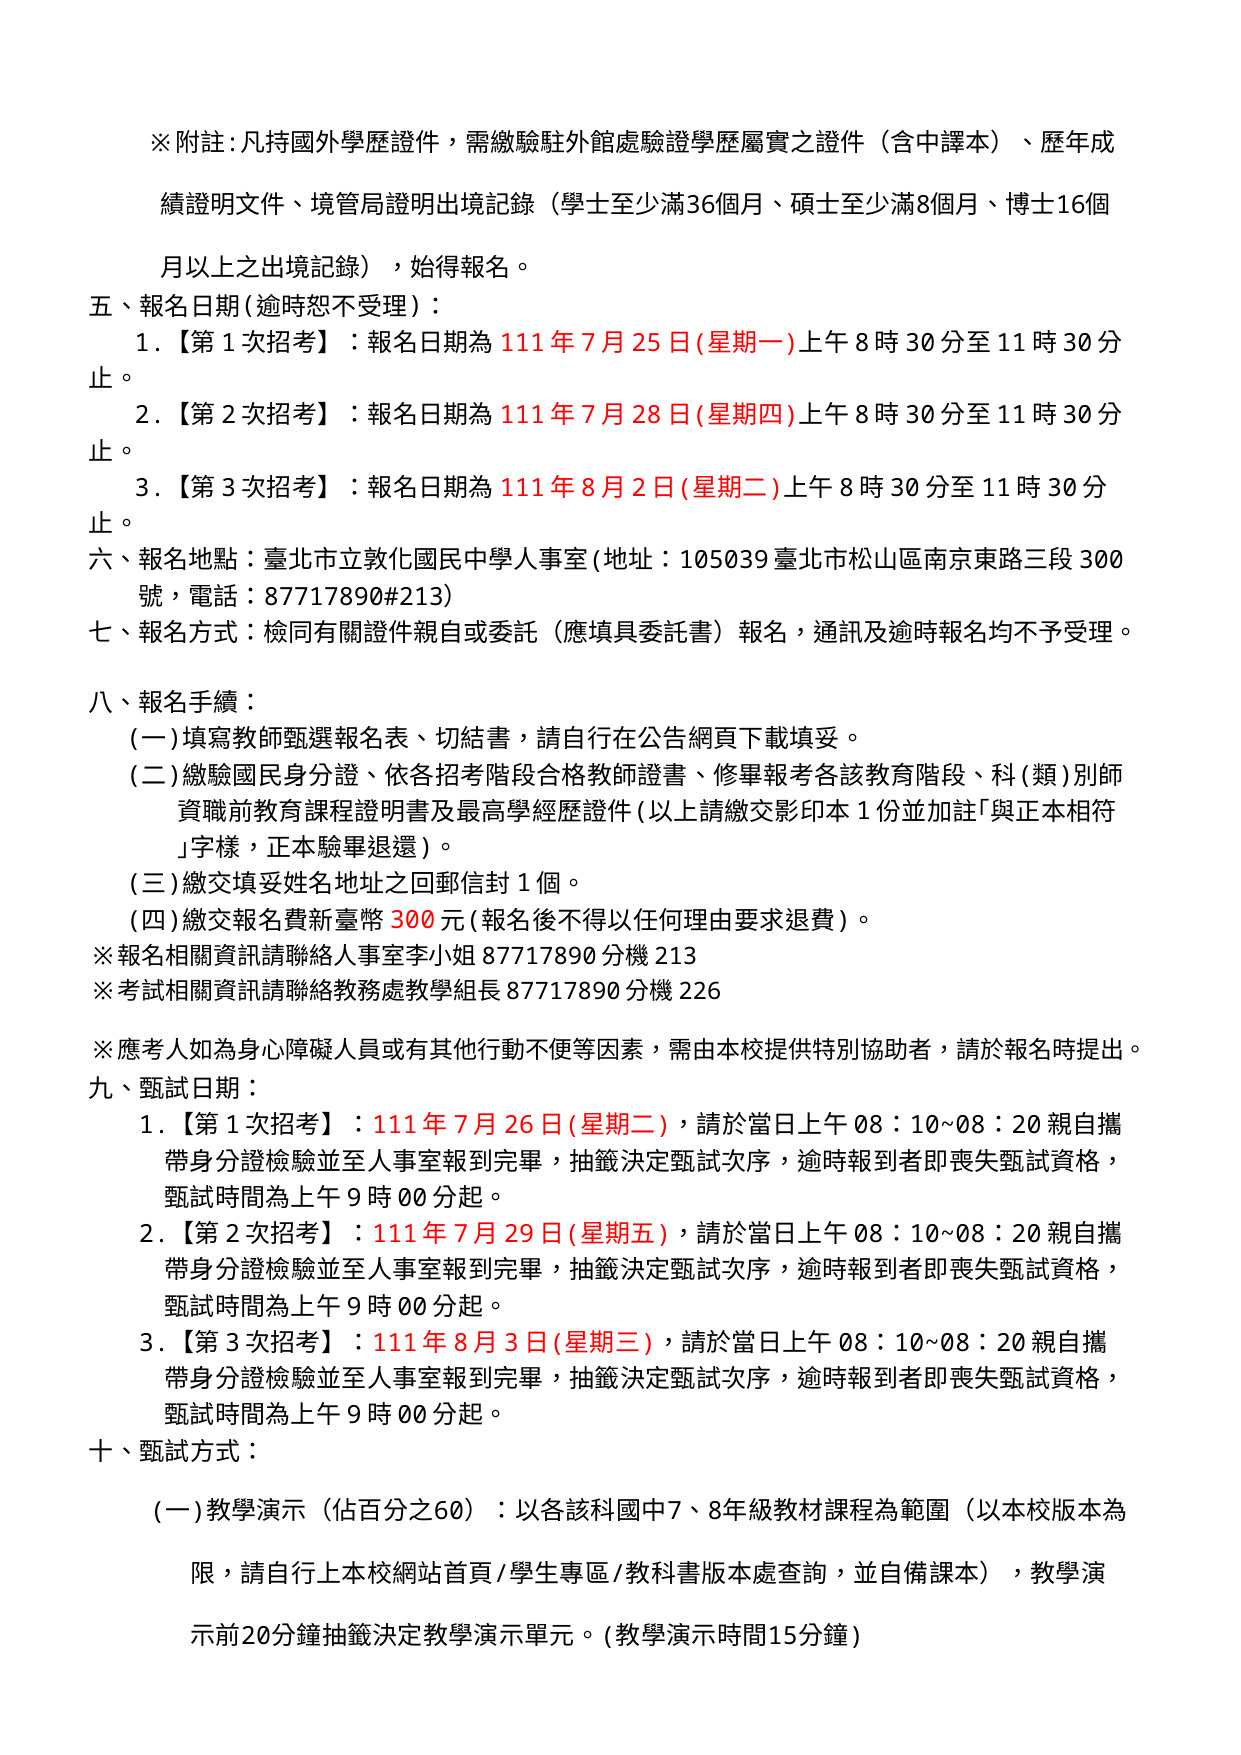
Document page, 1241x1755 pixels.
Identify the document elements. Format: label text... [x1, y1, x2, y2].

text ※考試相關資訊請聯絡教務處教學組長87717890分機226 [89, 971, 1128, 1006]
text 2.【第2次招考】：報名日期為111年7月28日(星期四)上午8時30分至11時30分止。 [89, 395, 1128, 467]
text (一)教學演示（佔百分之60）：以各該科國中7、8年級教材課程為範圍（以本校版本為限，請自行上本校網站首頁/學生專區/教科書版本處查詢，並自備課本），教學演示前20分鐘抽籤決定教學演示單元。(教學演示時間15分鐘) [89, 1467, 1128, 1655]
text 五、報名日期(逾時恕不受理)： [89, 286, 1128, 322]
text 1.【第1次招考】：報名日期為111年7月25日(星期一)上午8時30分至11時30分止。 [89, 322, 1128, 395]
text 3.【第3次招考】：報名日期為111年8月2日(星期二)上午8時30分至11時30分止。 [89, 467, 1128, 540]
text (三)繳交填妥姓名地址之回郵信封1個。 [126, 864, 1128, 900]
text 六、報名地點：臺北市立敦化國民中學人事室(地址：105039臺北市松山區南京東路三段300號，電話：87717890#213） [89, 540, 1128, 612]
text 2.【第2次招考】：111年7月29日(星期五)，請於當日上午08：10~08：20親自攜帶身分證檢驗並至人事室報到完畢，抽籤決定甄試次序，逾時報到者即喪失甄試資格，甄試時間為上午9時00分起。 [139, 1213, 1128, 1322]
text 3.【第3次招考】：111年8月3日(星期三)，請於當日上午08：10~08：20親自攜帶身分證檢驗並至人事室報到完畢，抽籤決定甄試次序，逾時報到者即喪失甄試資格，甄試時間為上午9時00分起。 [139, 1322, 1128, 1431]
text (四)繳交報名費新臺幣300元(報名後不得以任何理由要求退費)。 [126, 900, 1128, 936]
text (二)繳驗國民身分證、依各招考階段合格教師證書、修畢報考各該教育階段、科(類)別師資職前教育課程證明書及最高學經歷證件(以上請繳交影印本1份並加註｢與正本相符｣字樣，正本驗畢退還)。 [126, 755, 1128, 864]
text 九、甄試日期： [89, 1068, 1128, 1105]
text (一)填寫教師甄選報名表、切結書，請自行在公告網頁下載填妥。 [126, 719, 1128, 755]
text 十、甄試方式： [89, 1431, 1128, 1467]
text 1.【第1次招考】：111年7月26日(星期二)，請於當日上午08：10~08：20親自攜帶身分證檢驗並至人事室報到完畢，抽籤決定甄試次序，逾時報到者即喪失甄試資格，甄試時間為上午9時00分起。 [139, 1105, 1128, 1213]
text ※附註:凡持國外學歷證件，需繳驗駐外館處驗證學歷屬實之證件（含中譯本）、歷年成績證明文件、境管局證明出境記錄（學士至少滿36個月、碩士至少滿8個月、博士16個月以上之出境記錄），始得報名。 [89, 99, 1128, 286]
text 七、報名方式：檢同有關證件親自或委託（應填具委託書）報名，通訊及逾時報名均不予受理。 [89, 612, 1128, 649]
text 八、報名手續： [89, 683, 1128, 719]
text ※報名相關資訊請聯絡人事室李小姐87717890分機213 [88, 936, 1128, 971]
text ※應考人如為身心障礙人員或有其他行動不便等因素，需由本校提供特別協助者，請於報名時提出。 [89, 1006, 1128, 1068]
